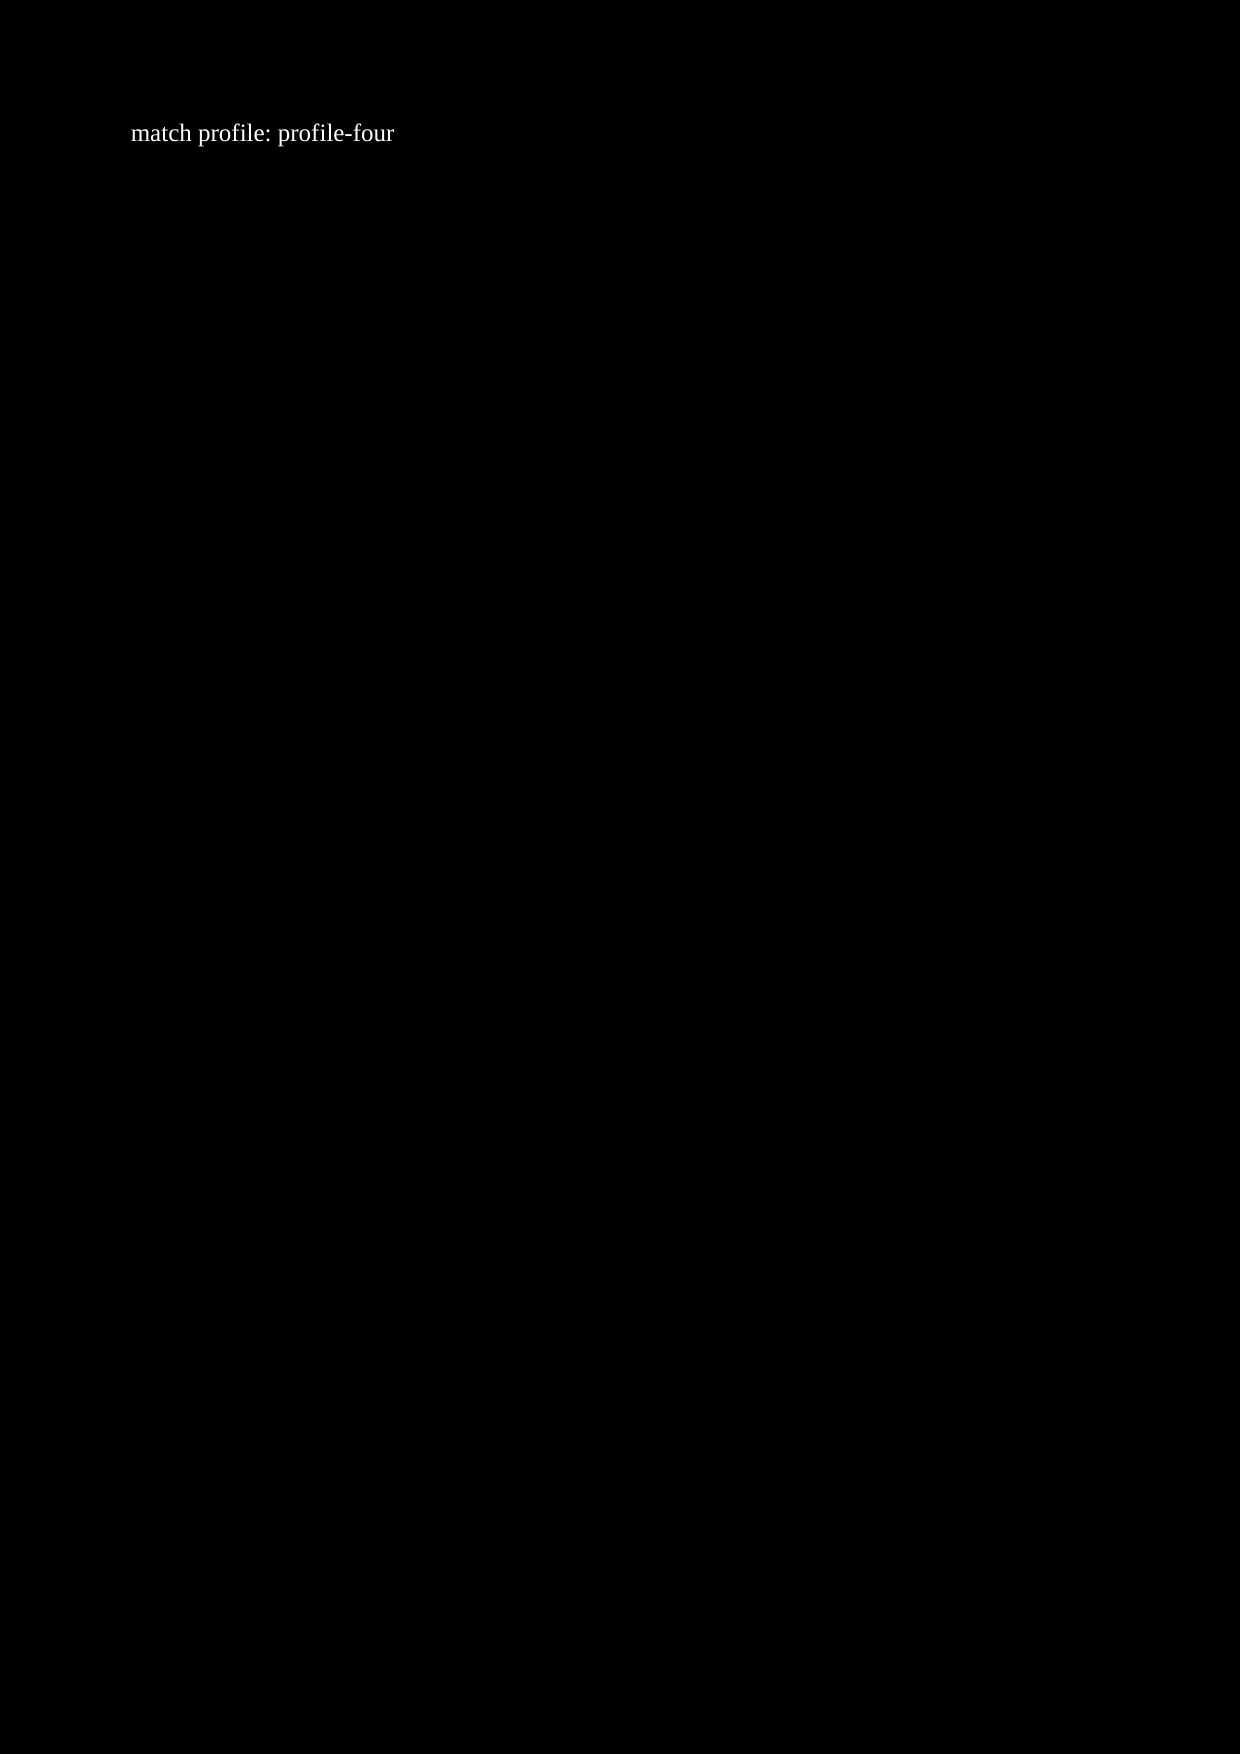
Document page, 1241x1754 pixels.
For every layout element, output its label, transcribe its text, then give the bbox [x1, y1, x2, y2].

text match profile: profile-four [118, 118, 1122, 147]
